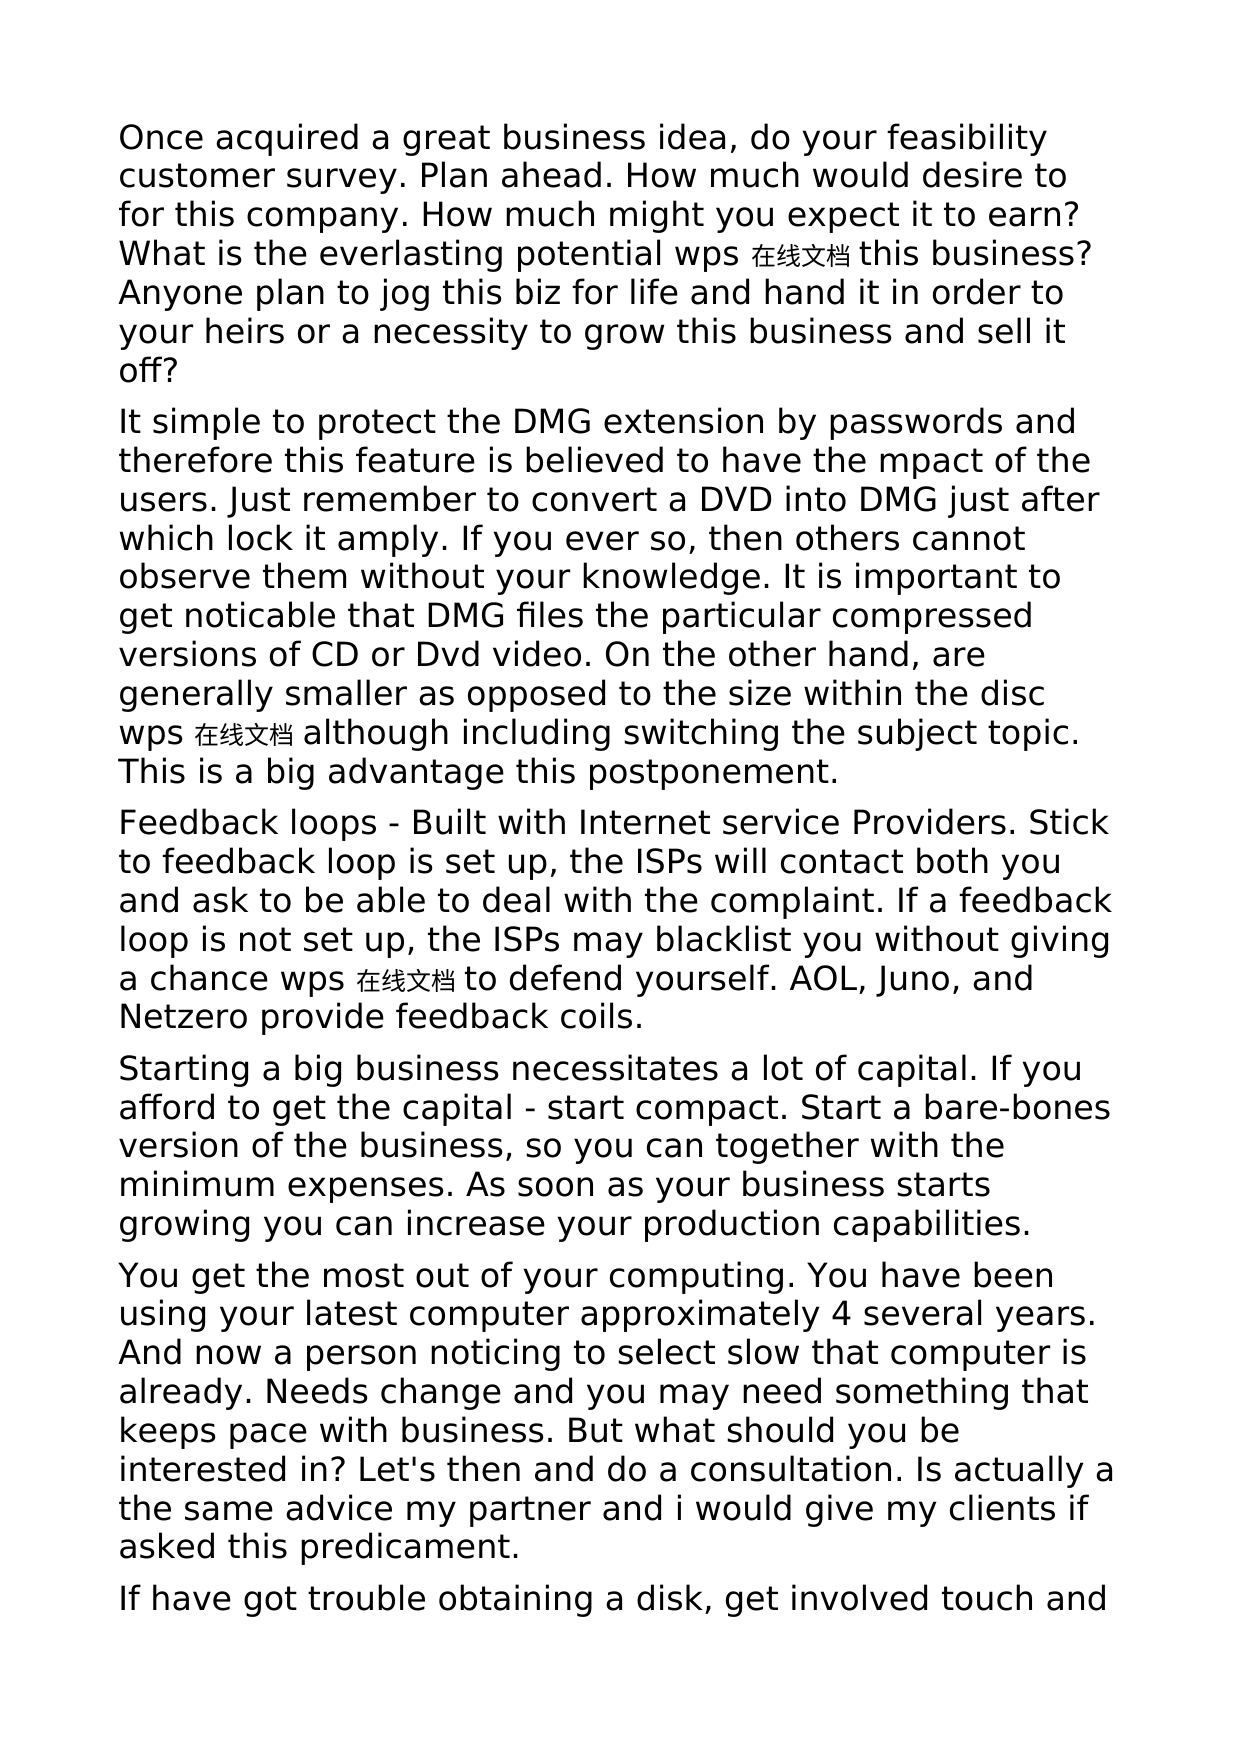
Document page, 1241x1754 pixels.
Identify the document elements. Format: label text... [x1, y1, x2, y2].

text Starting a big business necessitates a lot of capital. If you afford to get the capital - start compact. Start a bare-bones version of the business, so you can together with the minimum expenses. As soon as your business starts growing you can increase your production capabilities. [118, 1049, 1122, 1243]
text You get the most out of your computing. You have been using your latest computer approximately 4 several years. And now a person noticing to select slow that computer is already. Needs change and you may need something that keeps pace with business. But what should you be interested in? Let's then and do a consultation. Is actually a the same advice my partner and i would give my clients if asked this predicament. [118, 1256, 1122, 1567]
text It simple to protect the DMG extension by passwords and therefore this feature is believed to have the mpact of the users. Just remember to convert a DVD into DMG just after which lock it amply. If you ever so, then others cannot observe them without your knowledge. It is important to get noticable that DMG files the particular compressed versions of CD or Dvd video. On the other hand, are generally smaller as opposed to the size within the disc wps 在线文档 although including switching the subject topic. This is a big advantage this postponement. [118, 403, 1122, 791]
text Once acquired a great business idea, do your feasibility customer survey. Plan ahead. How much would desire to for this company. How much might you expect it to earn? What is the everlasting potential wps 在线文档 this business? Anyone plan to jog this biz for life and hand it in order to your heirs or a necessity to grow this business and sell it off? [118, 118, 1122, 390]
text If have got trouble obtaining a disk, get involved touch and [118, 1579, 1122, 1618]
text Feedback loops - Built with Internet service Providers. Stick to feedback loop is set up, the ISPs will contact both you and ask to be able to deal with the complaint. If a feedback loop is not set up, the ISPs may blacklist you without giving a chance wps 在线文档 to defend yourself. AOL, Juno, and Netzero provide feedback coils. [118, 804, 1122, 1037]
